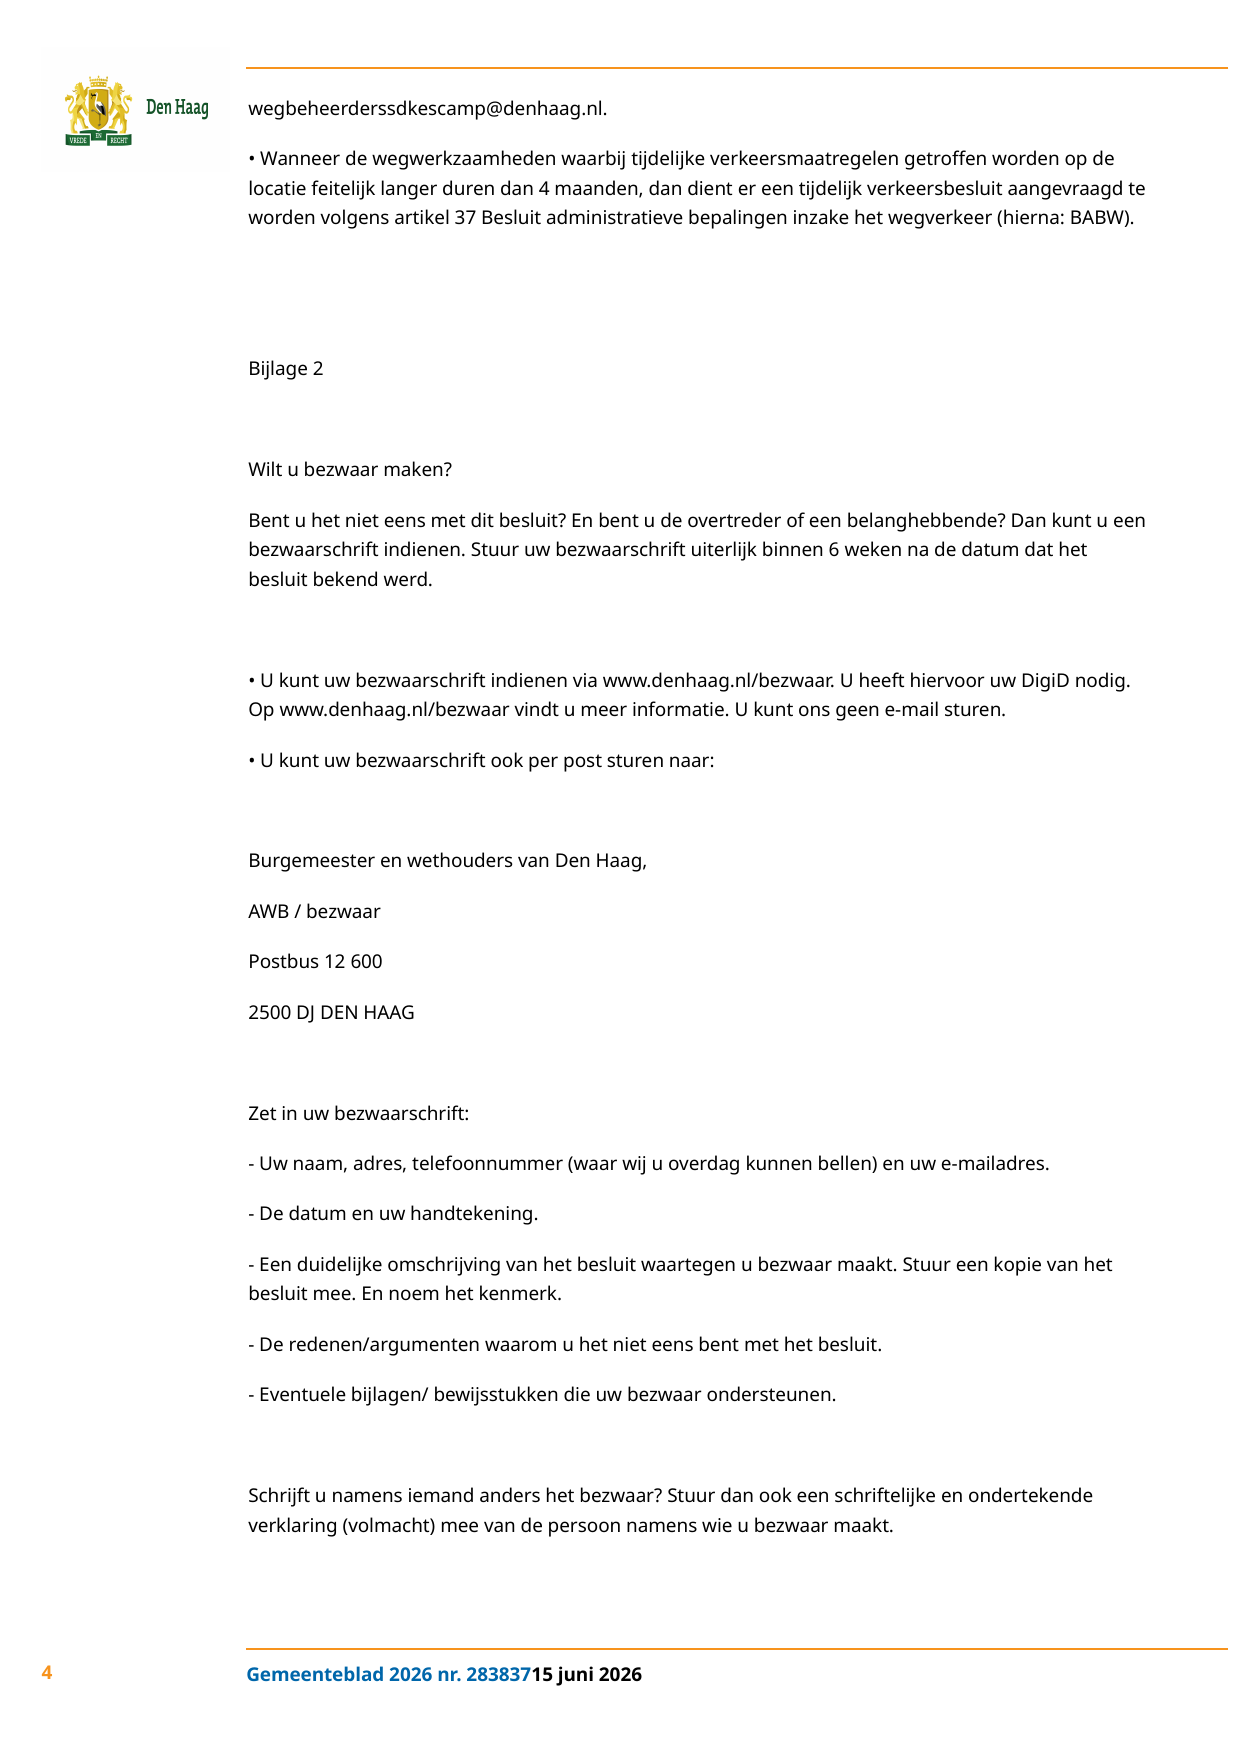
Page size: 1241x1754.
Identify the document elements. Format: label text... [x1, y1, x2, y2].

text Schrijft u namens iemand anders het bezwaar? Stuur dan ook een schriftelijke en ondertekende verklaring (volmacht) mee van de persoon namens wie u bezwaar maakt. [248, 1482, 1152, 1538]
text - De datum en uw handtekening. [248, 1201, 1152, 1226]
picture [41, 47, 231, 172]
text Bent u het niet eens met dit besluit? En bent u de overtreder of een belanghebbende? Dan kunt u een bezwaarschrift indienen. Stuur uw bezwaarschrift uiterlijk binnen 6 weken na de datum dat het besluit bekend werd. [248, 507, 1152, 592]
text Wilt u bezwaar maken? [248, 456, 1152, 482]
text • U kunt uw bezwaarschrift ook per post sturen naar: [248, 747, 1152, 773]
text wegbeheerderssdkescamp@denhaag.nl. [248, 95, 1152, 121]
text 2500 DJ DEN HAAG [248, 999, 1152, 1025]
text AWB / bezwaar [248, 898, 1152, 924]
text - Eventuele bijlagen/ bewijsstukken die uw bezwaar ondersteunen. [248, 1381, 1152, 1407]
text - Een duidelijke omschrijving van het besluit waartegen u bezwaar maakt. Stuur een kopie van het besluit mee. En noem het kenmerk. [248, 1251, 1152, 1306]
text • Wanneer de wegwerkzaamheden waarbij tijdelijke verkeersmaatregelen getroffen worden op de locatie feitelijk langer duren dan 4 maanden, dan dient er een tijdelijk verkeersbesluit aangevraagd te worden volgens artikel 37 Besluit administratieve bepalingen inzake het wegverkeer (hierna: BABW). [248, 145, 1152, 230]
text Postbus 12 600 [248, 948, 1152, 974]
text Zet in uw bezwaarschrift: [248, 1100, 1152, 1126]
text Bijlage 2 [248, 356, 1152, 381]
text - Uw naam, adres, telefoonnummer (waar wij u overdag kunnen bellen) en uw e-mailadres. [248, 1150, 1152, 1176]
text - De redenen/argumenten waarom u het niet eens bent met het besluit. [248, 1331, 1152, 1357]
text • U kunt uw bezwaarschrift indienen via www.denhaag.nl/bezwaar. U heeft hiervoor uw DigiD nodig. Op www.denhaag.nl/bezwaar vindt u meer informatie. U kunt ons geen e-mail sturen. [248, 667, 1152, 722]
text Burgemeester en wethouders van Den Haag, [248, 848, 1152, 873]
